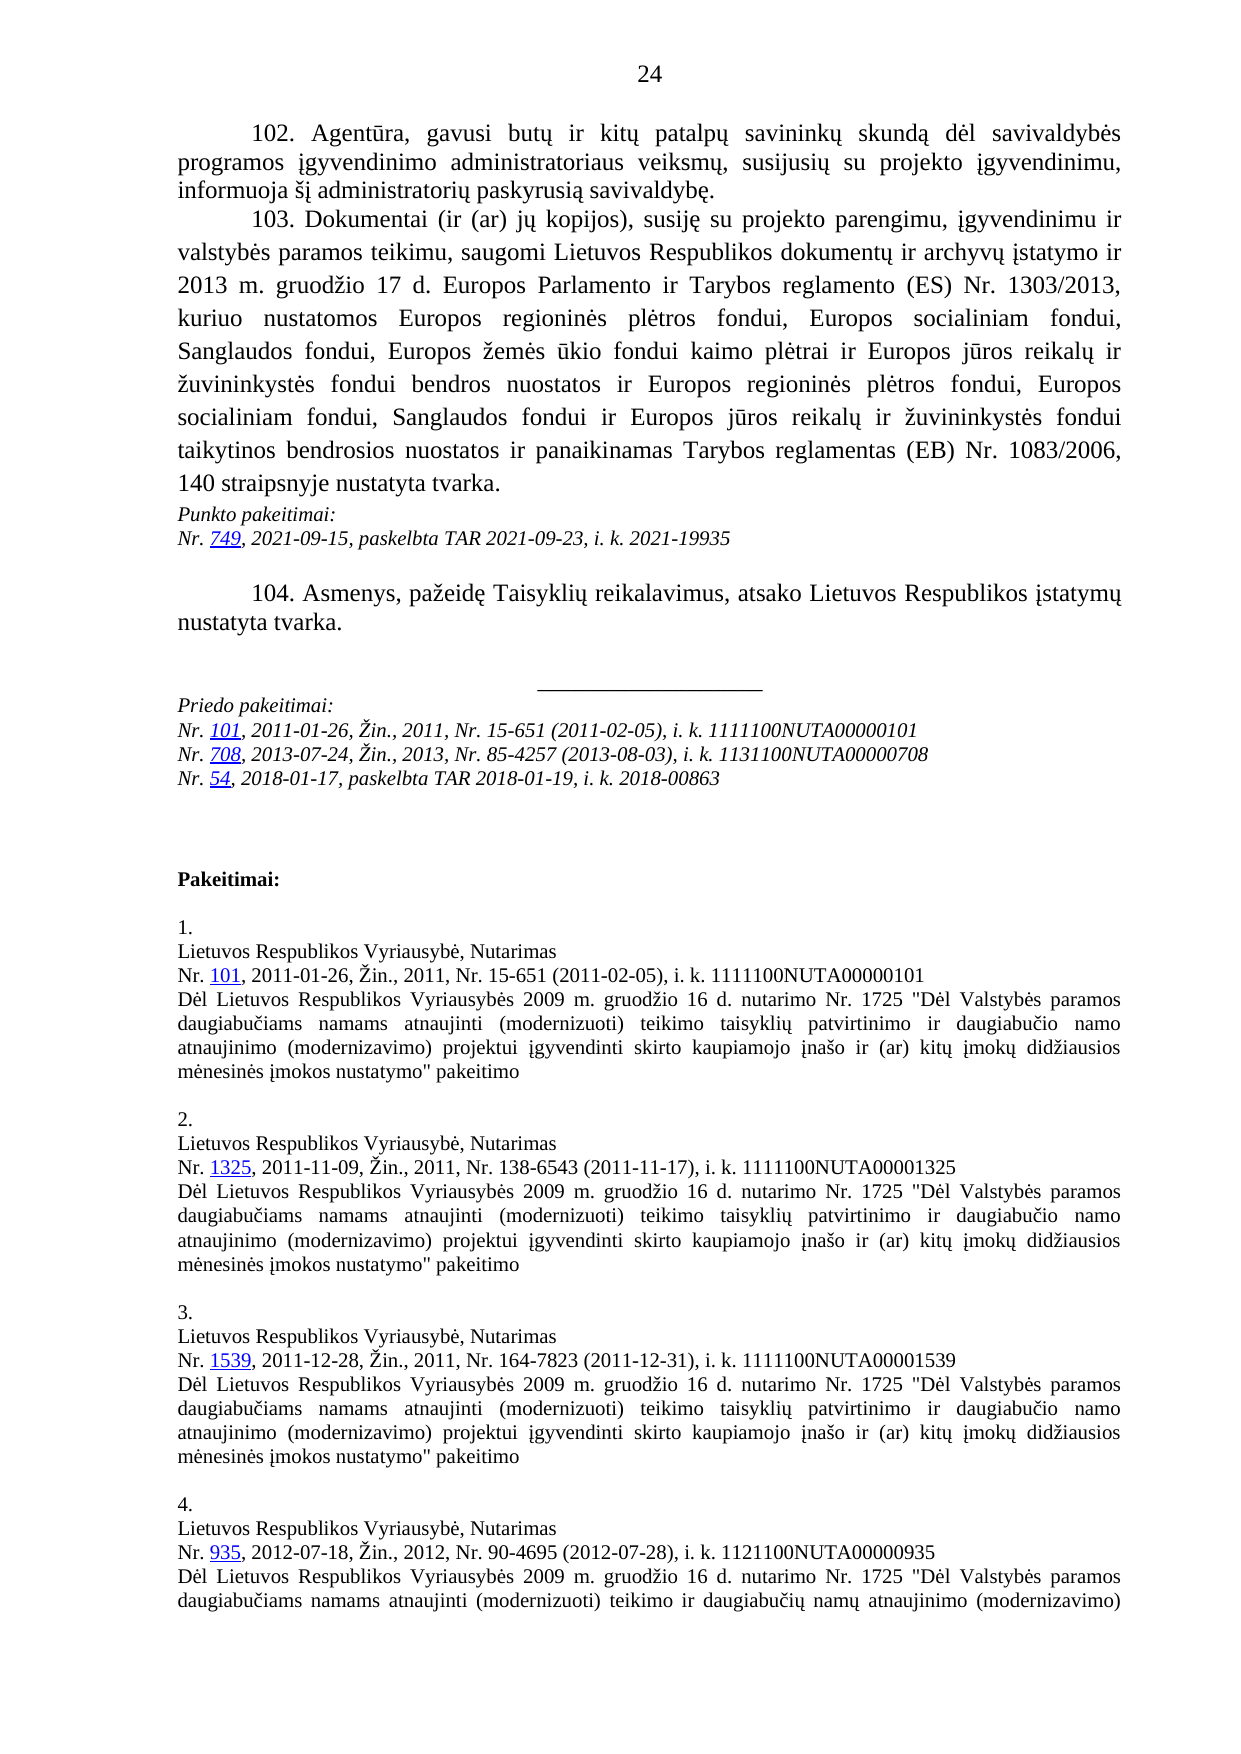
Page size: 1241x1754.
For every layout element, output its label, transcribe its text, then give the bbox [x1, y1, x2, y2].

text Dėl Lietuvos Respublikos Vyriausybės 2009 m. gruodžio 16 d. nutarimo Nr. 1725 "Dėl Valstybės paramos daugiabučiams namams atnaujinti (modernizuoti) teikimo taisyklių patvirtinimo ir daugiabučio namo atnaujinimo (modernizavimo) projektui įgyvendinti skirto kaupiamojo įnašo ir (ar) kitų įmokų didžiausios mėnesinės įmokos nustatymo" pakeitimo [177, 1179, 1122, 1276]
text Nr. 1325, 2011-11-09, Žin., 2011, Nr. 138-6543 (2011-11-17), i. k. 1111100NUTA00001325 [177, 1155, 1122, 1179]
text Lietuvos Respublikos Vyriausybė, Nutarimas [177, 1324, 1122, 1348]
text Nr. 749, 2021-09-15, paskelbta TAR 2021-09-23, i. k. 2021-19935 [177, 526, 1122, 550]
text Lietuvos Respublikos Vyriausybė, Nutarimas [177, 1131, 1122, 1155]
text 3. [177, 1300, 1122, 1324]
text 102. Agentūra, gavusi butų ir kitų patalpų savininkų skundą dėl savivaldybės programos įgyvendinimo administratoriaus veiksmų, susijusių su projekto įgyvendinimu, informuoja šį administratorių paskyrusią savivaldybę. [177, 118, 1122, 204]
text Nr. 54, 2018-01-17, paskelbta TAR 2018-01-19, i. k. 2018-00863 [177, 766, 1122, 790]
text Nr. 935, 2012-07-18, Žin., 2012, Nr. 90-4695 (2012-07-28), i. k. 1121100NUTA00000935 [177, 1540, 1122, 1564]
text Punkto pakeitimai: [177, 502, 1122, 526]
text 4. [177, 1492, 1122, 1516]
text 103. Dokumentai (ir (ar) jų kopijos), susiję su projekto parengimu, įgyvendinimu ir valstybės paramos teikimu, saugomi Lietuvos Respublikos dokumentų ir archyvų įstatymo ir 2013 m. gruodžio 17 d. Europos Parlamento ir Tarybos reglamento (ES) Nr. 1303/2013, kuriuo nustatomos Europos regioninės plėtros fondui, Europos socialiniam fondui, Sanglaudos fondui, Europos žemės ūkio fondui kaimo plėtrai ir Europos jūros reikalų ir žuvininkystės fondui bendros nuostatos ir Europos regioninės plėtros fondui, Europos socialiniam fondui, Sanglaudos fondui ir Europos jūros reikalų ir žuvininkystės fondui taikytinos bendrosios nuostatos ir panaikinamas Tarybos reglamentas (EB) Nr. 1083/2006, 140 straipsnyje nustatyta tvarka. [177, 204, 1122, 497]
text Lietuvos Respublikos Vyriausybė, Nutarimas [177, 939, 1122, 963]
text 104. Asmenys, pažeidę Taisyklių reikalavimus, atsako Lietuvos Respublikos įstatymų nustatyta tvarka. [177, 578, 1122, 636]
text Pakeitimai: [177, 867, 1122, 891]
text Dėl Lietuvos Respublikos Vyriausybės 2009 m. gruodžio 16 d. nutarimo Nr. 1725 "Dėl Valstybės paramos daugiabučiams namams atnaujinti (modernizuoti) teikimo ir daugiabučių namų atnaujinimo (modernizavimo) [177, 1564, 1122, 1612]
text 2. [177, 1107, 1122, 1131]
text Dėl Lietuvos Respublikos Vyriausybės 2009 m. gruodžio 16 d. nutarimo Nr. 1725 "Dėl Valstybės paramos daugiabučiams namams atnaujinti (modernizuoti) teikimo taisyklių patvirtinimo ir daugiabučio namo atnaujinimo (modernizavimo) projektui įgyvendinti skirto kaupiamojo įnašo ir (ar) kitų įmokų didžiausios mėnesinės įmokos nustatymo" pakeitimo [177, 1372, 1122, 1468]
text Nr. 101, 2011-01-26, Žin., 2011, Nr. 15-651 (2011-02-05), i. k. 1111100NUTA00000101 [177, 963, 1122, 987]
text Dėl Lietuvos Respublikos Vyriausybės 2009 m. gruodžio 16 d. nutarimo Nr. 1725 "Dėl Valstybės paramos daugiabučiams namams atnaujinti (modernizuoti) teikimo taisyklių patvirtinimo ir daugiabučio namo atnaujinimo (modernizavimo) projektui įgyvendinti skirto kaupiamojo įnašo ir (ar) kitų įmokų didžiausios mėnesinės įmokos nustatymo" pakeitimo [177, 987, 1122, 1083]
text Nr. 101, 2011-01-26, Žin., 2011, Nr. 15-651 (2011-02-05), i. k. 1111100NUTA00000101 [177, 717, 1122, 742]
text Lietuvos Respublikos Vyriausybė, Nutarimas [177, 1516, 1122, 1540]
text __________________ [177, 665, 1122, 693]
text Priedo pakeitimai: [177, 693, 1122, 717]
text Nr. 708, 2013-07-24, Žin., 2013, Nr. 85-4257 (2013-08-03), i. k. 1131100NUTA00000708 [177, 742, 1122, 766]
text Nr. 1539, 2011-12-28, Žin., 2011, Nr. 164-7823 (2011-12-31), i. k. 1111100NUTA00001539 [177, 1348, 1122, 1372]
text 1. [177, 915, 1122, 939]
